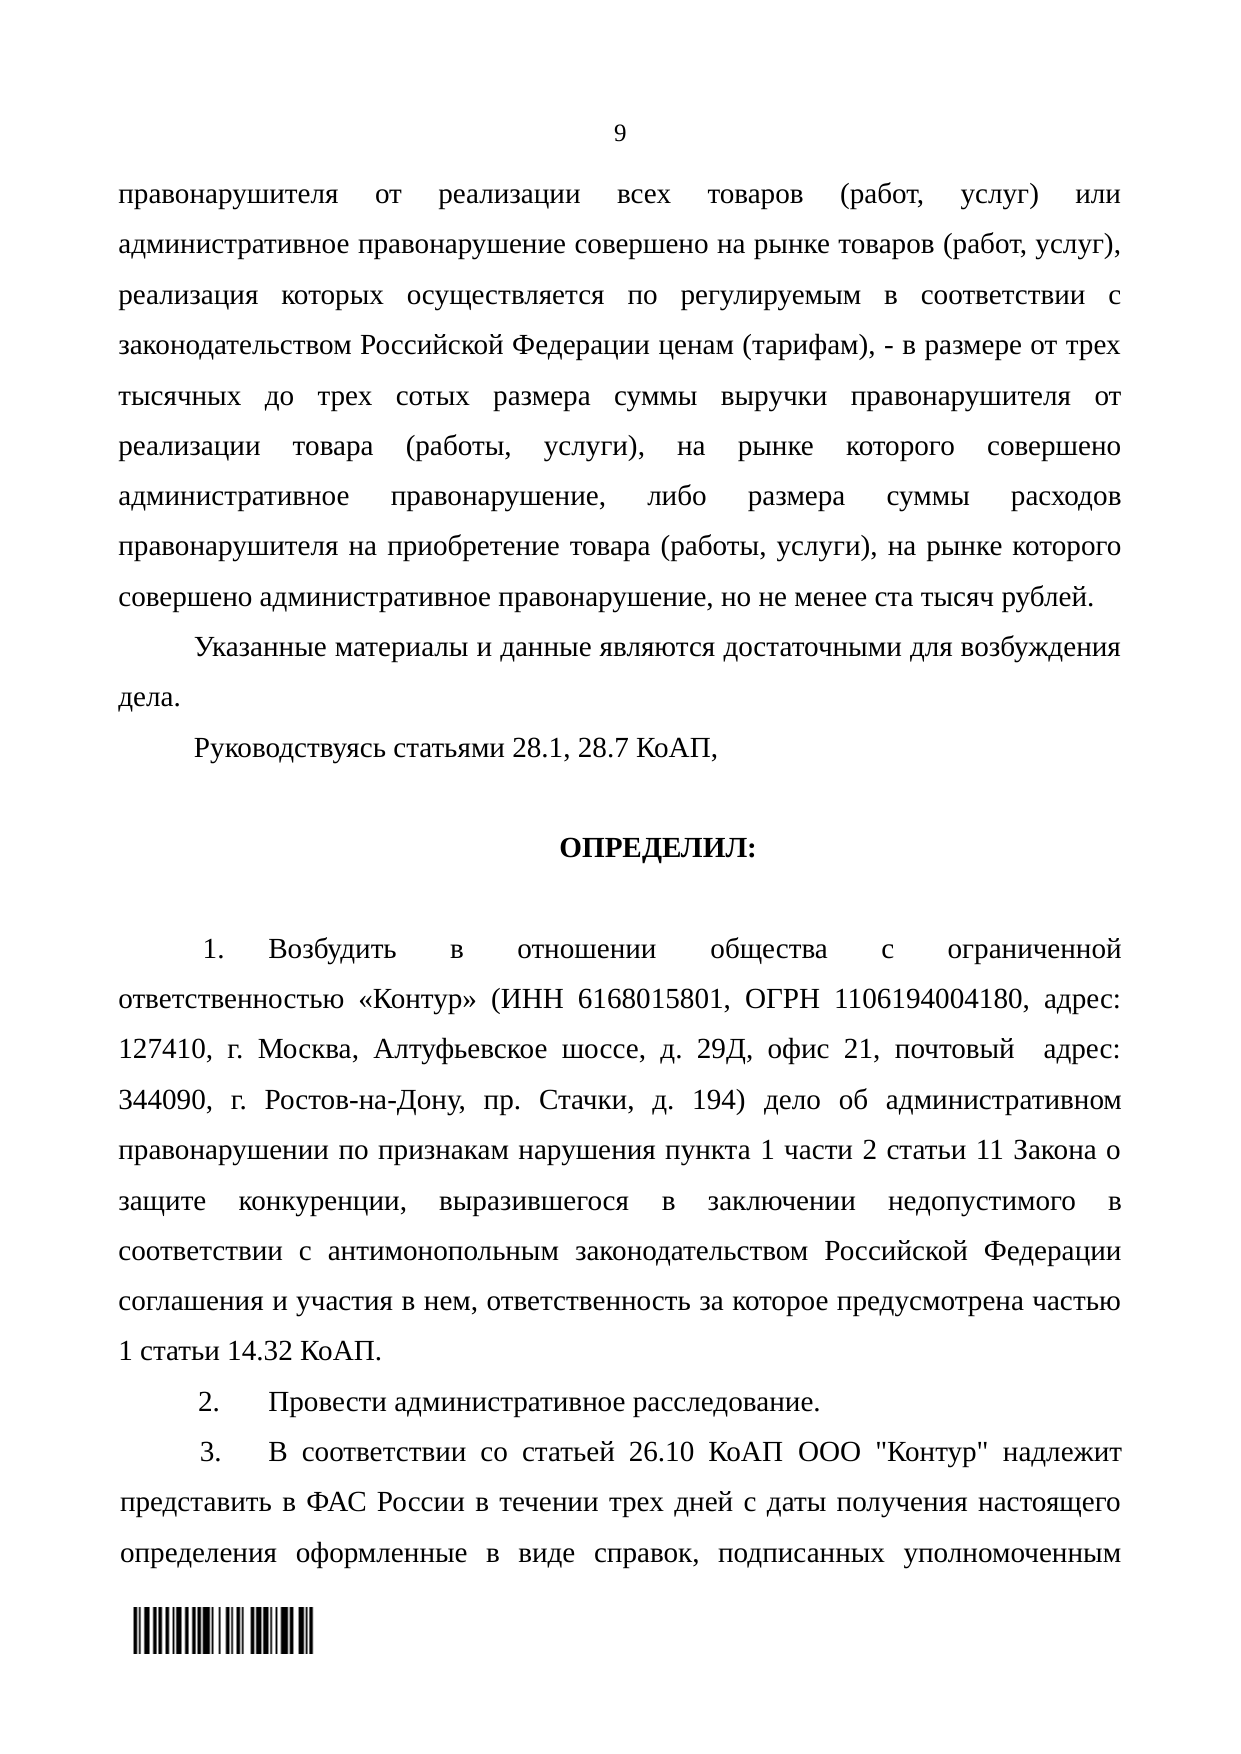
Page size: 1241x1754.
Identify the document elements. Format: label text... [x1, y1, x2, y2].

text ОПРЕДЕЛИЛ: [118, 830, 1122, 864]
list Возбудить в отношении общества с ограниченной ответственностью «Контур» (ИНН 6168015801, ОГРН 1106194004180, адрес: 127410, г. Москва, Алтуфьевское шоссе, д. 29Д, офис 21, почтовый адрес: 344090, г. Ростов-на-Дону, пр. Стачки, д. 194) дело об административном правонарушении по признакам нарушения пункта 1 части 2 статьи 11 Закона о защите конкуренции, выразившегося в заключении недопустимого в соответствии с антимонопольным законодательством Российской Федерации соглашения и участия в нем, ответственность за которое предусмотрена частью 1 статьи 14.32 КоАП. [118, 931, 1122, 1367]
text Руководствуясь статьями 28.1, 28.7 КоАП, [118, 730, 1122, 763]
list Провести административное расследование. [118, 1384, 1122, 1417]
text правонарушителя от реализации всех товаров (работ, услуг) или административное правонарушение совершено на рынке товаров (работ, услуг), реализация которых осуществляется по регулируемым в соответствии с законодательством Российской Федерации ценам (тарифам), - в размере от трех тысячных до трех сотых размера суммы выручки правонарушителя от реализации товара (работы, услуги), на рынке которого совершено административное правонарушение, либо размера суммы расходов правонарушителя на приобретение товара (работы, услуги), на рынке которого совершено административное правонарушение, но не менее ста тысяч рублей. [118, 176, 1122, 612]
list В соответствии со статьей 26.10 КоАП ООО "Контур" надлежит представить в ФАС России в течении трех дней с даты получения настоящего определения оформленные в виде справок, подписанных уполномоченным [120, 1434, 1122, 1568]
picture [118, 1607, 331, 1654]
text Указанные материалы и данные являются достаточными для возбуждения дела. [118, 629, 1122, 713]
